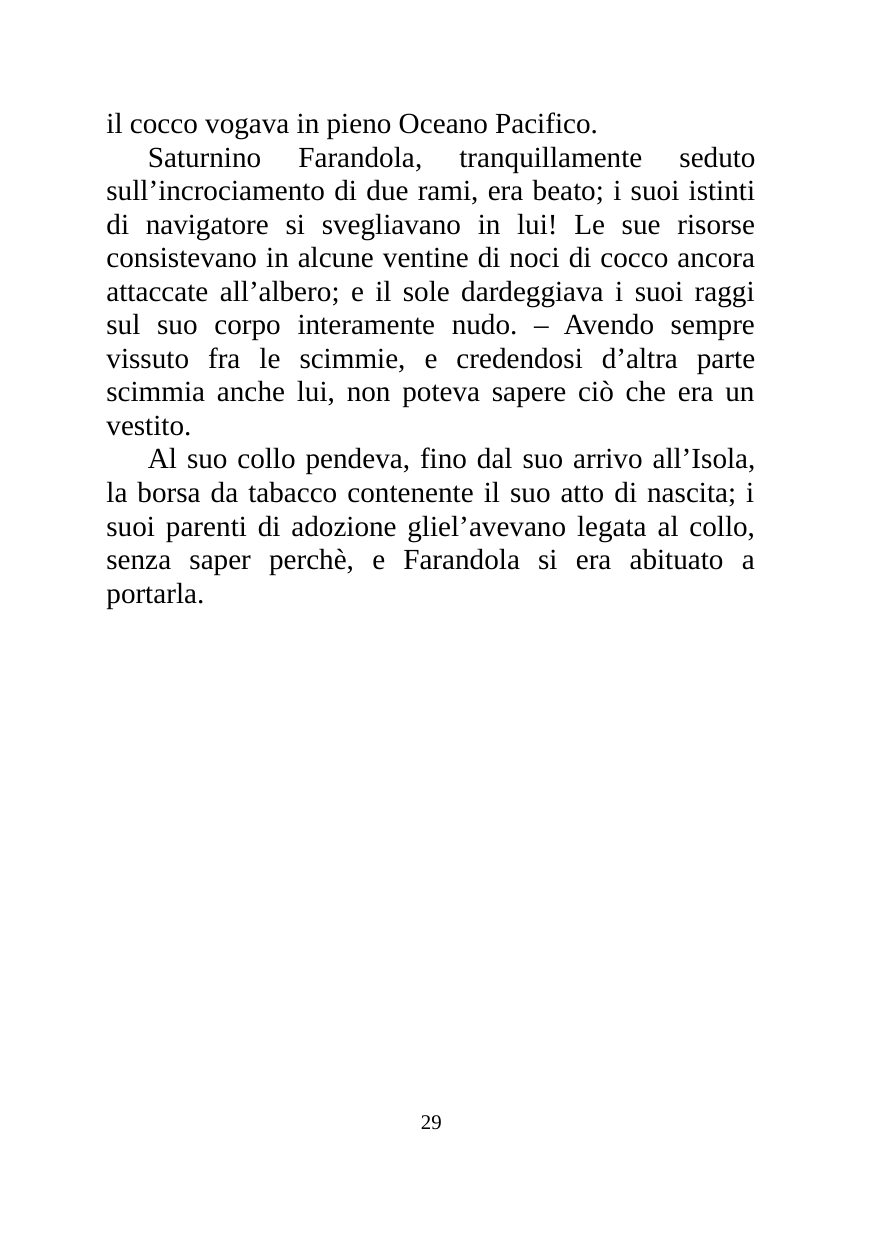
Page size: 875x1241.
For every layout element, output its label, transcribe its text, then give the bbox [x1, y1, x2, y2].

text Al suo collo pendeva, fino dal suo arrivo all’Isola, la borsa da tabacco contenente il suo atto di nascita; i suoi parenti di adozione gliel’avevano legata al collo, senza saper perchè, e Farandola si era abituato a portarla. [106, 442, 756, 609]
text Saturnino Farandola, tranquillamente seduto sull’incrociamento di due rami, era beato; i suoi istinti di navigatore si svegliavano in lui! Le sue risorse consistevano in alcune ventine di noci di cocco ancora attaccate all’albero; e il sole dardeggiava i suoi raggi sul suo corpo interamente nudo. – Avendo sempre vissuto fra le scimmie, e credendosi d’altra parte scimmia anche lui, non poteva sapere ciò che era un vestito. [106, 140, 756, 442]
text il cocco vogava in pieno Oceano Pacifico. [106, 106, 756, 140]
